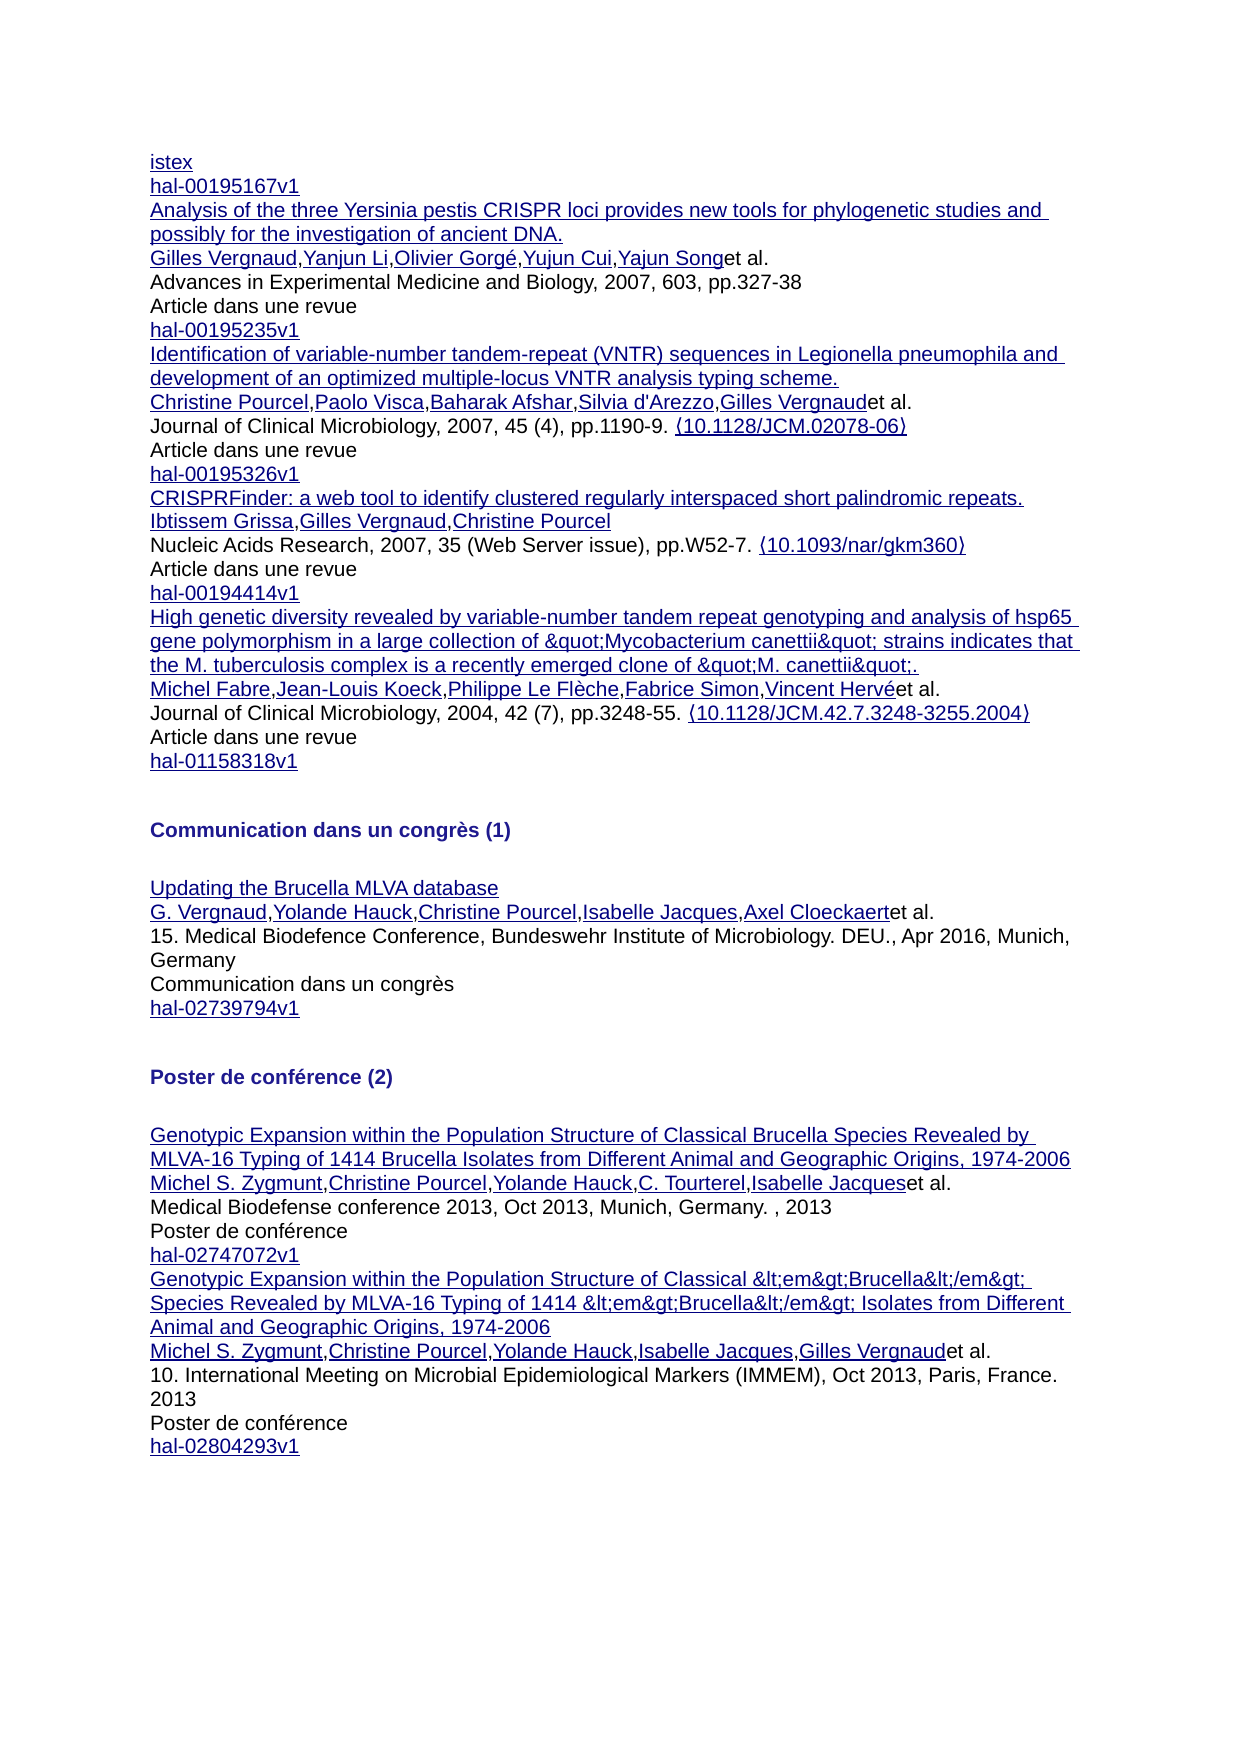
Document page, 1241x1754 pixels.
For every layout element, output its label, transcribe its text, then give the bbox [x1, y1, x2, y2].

table_cell Analysis of the three Yersinia pestis CRISPR loci provides new tools for phylogenetic studies and possibly for the investigation of ancient DNA. Gilles Vergnaud,Yanjun Li,Olivier Gorgé,Yujun Cui,Yajun Songet al. Advances in Experimental Medicine and Biology, 2007, 603, pp.327-38 Article dans une revue hal-00195235v1 [150, 198, 1090, 342]
subtitle Communication dans un congrès (1) [150, 818, 1090, 842]
table_cell Genotypic Expansion within the Population Structure of Classical &lt;em&gt;Brucella&lt;/em&gt; Species Revealed by MLVA-16 Typing of 1414 &lt;em&gt;Brucella&lt;/em&gt; Isolates from Different Animal and Geographic Origins, 1974-2006 Michel S. Zygmunt,Christine Pourcel,Yolande Hauck,Isabelle Jacques,Gilles Vergnaudet al. 10. International Meeting on Microbial Epidemiological Markers (IMMEM), Oct 2013, Paris, France. 2013 Poster de conférence hal-02804293v1 [150, 1267, 1090, 1458]
table_header Genotypic Expansion within the Population Structure of Classical Brucella Species Revealed by MLVA-16 Typing of 1414 Brucella Isolates from Different Animal and Geographic Origins, 1974-2006 Michel S. Zygmunt,Christine Pourcel,Yolande Hauck,C. Tourterel,Isabelle Jacqueset al. Medical Biodefense conference 2013, Oct 2013, Munich, Germany. , 2013 Poster de conférence hal-02747072v1 [150, 1123, 1090, 1267]
subtitle Poster de conférence (2) [150, 1064, 1090, 1088]
table_header Updating the Brucella MLVA database G. Vergnaud,Yolande Hauck,Christine Pourcel,Isabelle Jacques,Axel Cloeckaertet al. 15. Medical Biodefence Conference, Bundeswehr Institute of Microbiology. DEU., Apr 2016, Munich, Germany Communication dans un congrès hal-02739794v1 [150, 876, 1090, 1020]
table_cell Identification of variable-number tandem-repeat (VNTR) sequences in Legionella pneumophila and development of an optimized multiple-locus VNTR analysis typing scheme. Christine Pourcel,Paolo Visca,Baharak Afshar,Silvia d'Arezzo,Gilles Vergnaudet al. Journal of Clinical Microbiology, 2007, 45 (4), pp.1190-9. ⟨10.1128/JCM.02078-06⟩ Article dans une revue hal-00195326v1 [150, 342, 1090, 485]
table_cell istex hal-00195167v1 [150, 150, 1090, 198]
table_cell High genetic diversity revealed by variable-number tandem repeat genotyping and analysis of hsp65 gene polymorphism in a large collection of &quot;Mycobacterium canettii&quot; strains indicates that the M. tuberculosis complex is a recently emerged clone of &quot;M. canettii&quot;. Michel Fabre,Jean-Louis Koeck,Philippe Le Flèche,Fabrice Simon,Vincent Hervéet al. Journal of Clinical Microbiology, 2004, 42 (7), pp.3248-55. ⟨10.1128/JCM.42.7.3248-3255.2004⟩ Article dans une revue hal-01158318v1 [150, 605, 1090, 773]
table_cell CRISPRFinder: a web tool to identify clustered regularly interspaced short palindromic repeats. Ibtissem Grissa,Gilles Vergnaud,Christine Pourcel Nucleic Acids Research, 2007, 35 (Web Server issue), pp.W52-7. ⟨10.1093/nar/gkm360⟩ Article dans une revue hal-00194414v1 [150, 485, 1090, 605]
